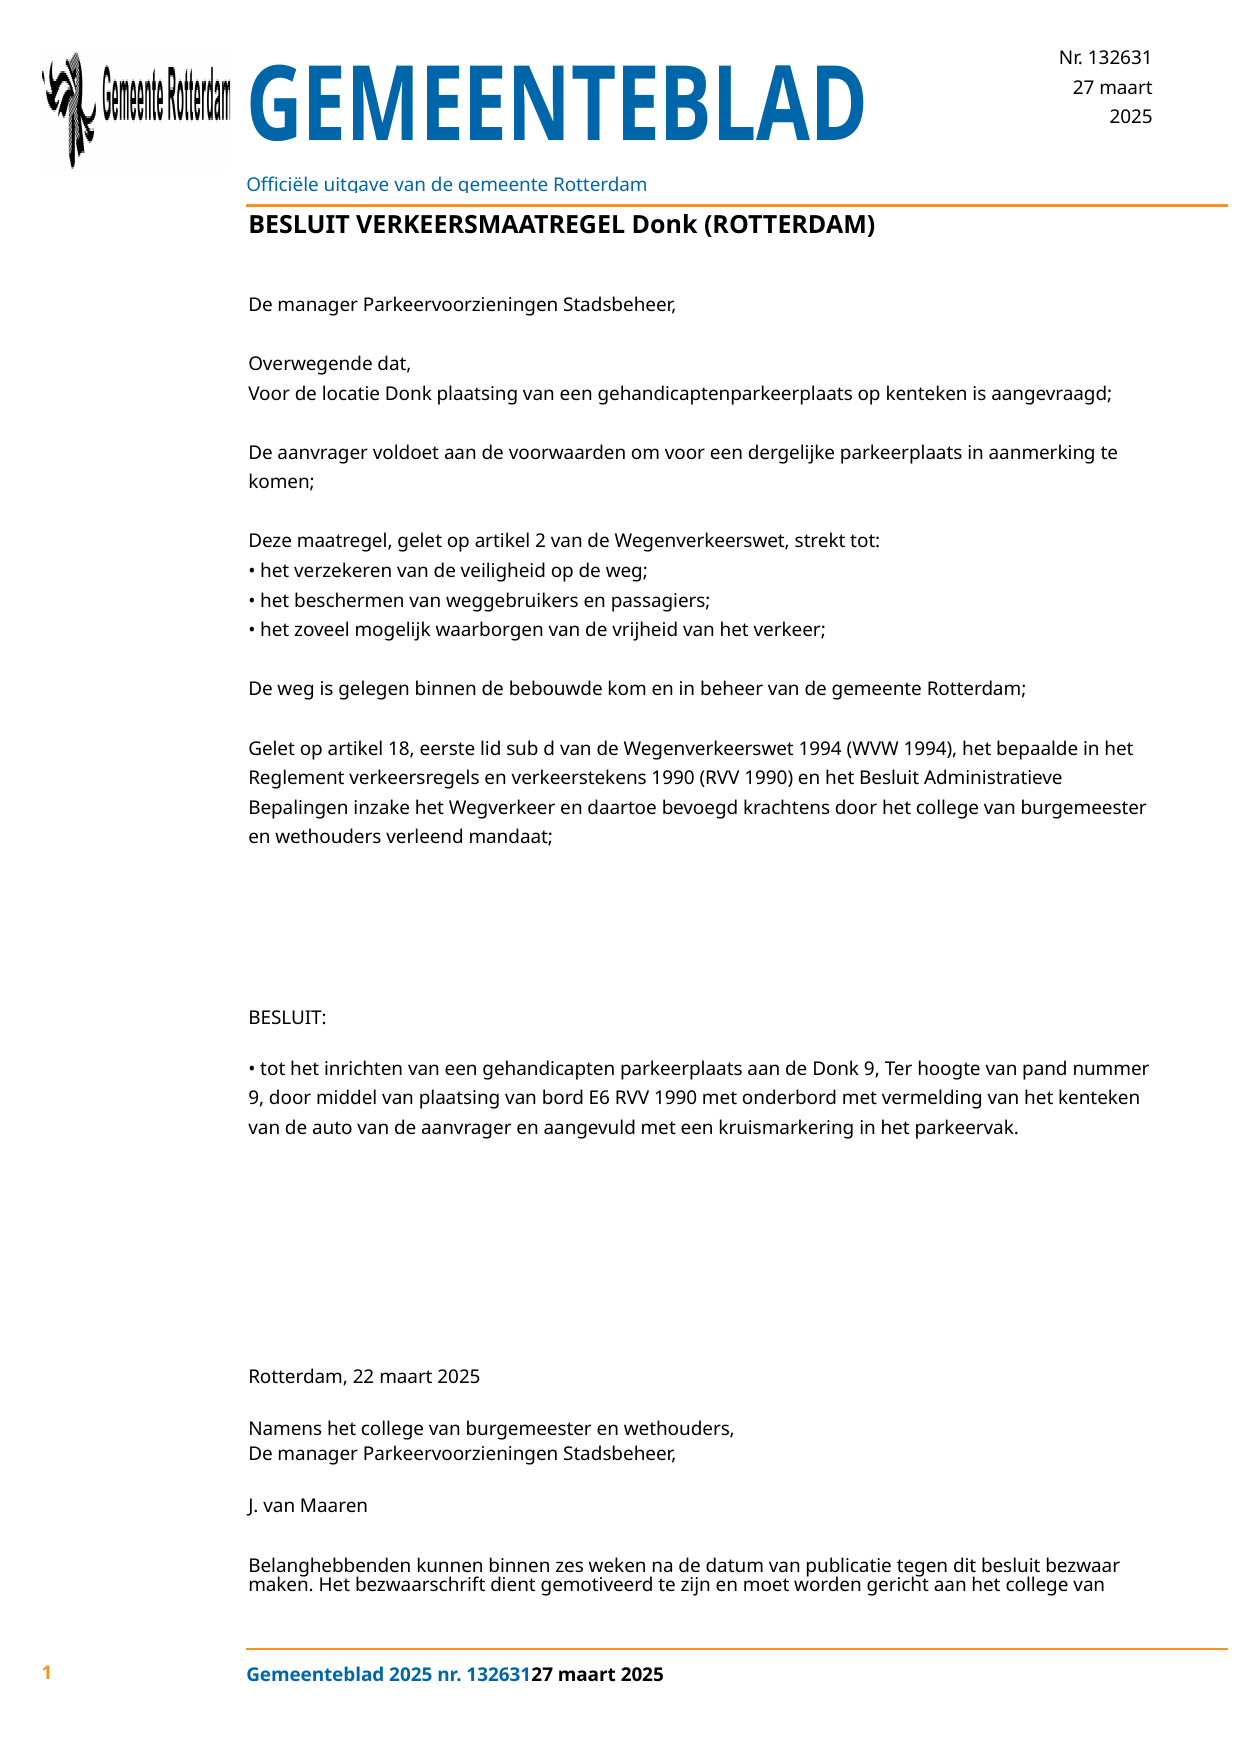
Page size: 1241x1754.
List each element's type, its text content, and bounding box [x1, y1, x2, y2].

text • het verzekeren van de veiligheid op de weg; [248, 557, 1152, 583]
text • het zoveel mogelijk waarborgen van de vrijheid van het verkeer; [248, 616, 1152, 642]
text Belanghebbenden kunnen binnen zes weken na de datum van publicatie tegen dit besluit bezwaar maken. Het bezwaarschrift dient gemotiveerd te zijn en moet worden gericht aan het college van [248, 1557, 1152, 1596]
picture [41, 47, 231, 172]
text De manager Parkeervoorzieningen Stadsbeheer, [248, 1441, 1152, 1466]
text Namens het college van burgemeester en wethouders, [248, 1415, 1152, 1441]
text Gelet op artikel 18, eerste lid sub d van de Wegenverkeerswet 1994 (WVW 1994), het bepaalde in het Reglement verkeersregels en verkeerstekens 1990 (RVV 1990) en het Besluit Administratieve Bepalingen inzake het Wegverkeer en daartoe bevoegd krachtens door het college van burgemeester en wethouders verleend mandaat; [248, 735, 1152, 849]
text • het beschermen van weggebruikers en passagiers; [248, 587, 1152, 613]
text De weg is gelegen binnen de bebouwde kom en in beheer van de gemeente Rotterdam; [248, 676, 1152, 701]
text Overwegende dat, [248, 350, 1152, 376]
text • tot het inrichten van een gehandicapten parkeerplaats aan de Donk 9, Ter hoogte van pand nummer 9, door middel van plaatsing van bord E6 RVV 1990 met onderbord met vermelding van het kenteken van de auto van de aanvrager en aangevuld met een kruismarkering in het parkeervak. [248, 1055, 1152, 1140]
text J. van Maaren [248, 1492, 1152, 1518]
text Deze maatregel, gelet op artikel 2 van de Wegenverkeerswet, strekt tot: [248, 528, 1152, 553]
text BESLUIT VERKEERSMAATREGEL Donk (ROTTERDAM) [248, 207, 1152, 241]
text BESLUIT: [248, 1004, 1152, 1030]
text De manager Parkeervoorzieningen Stadsbeheer, [248, 291, 1152, 317]
text Voor de locatie Donk plaatsing van een gehandicaptenparkeerplaats op kenteken is aangevraagd; [248, 380, 1152, 406]
text Rotterdam, 22 maart 2025 [248, 1363, 1152, 1389]
text De aanvrager voldoet aan de voorwaarden om voor een dergelijke parkeerplaats in aanmerking te komen; [248, 439, 1152, 494]
